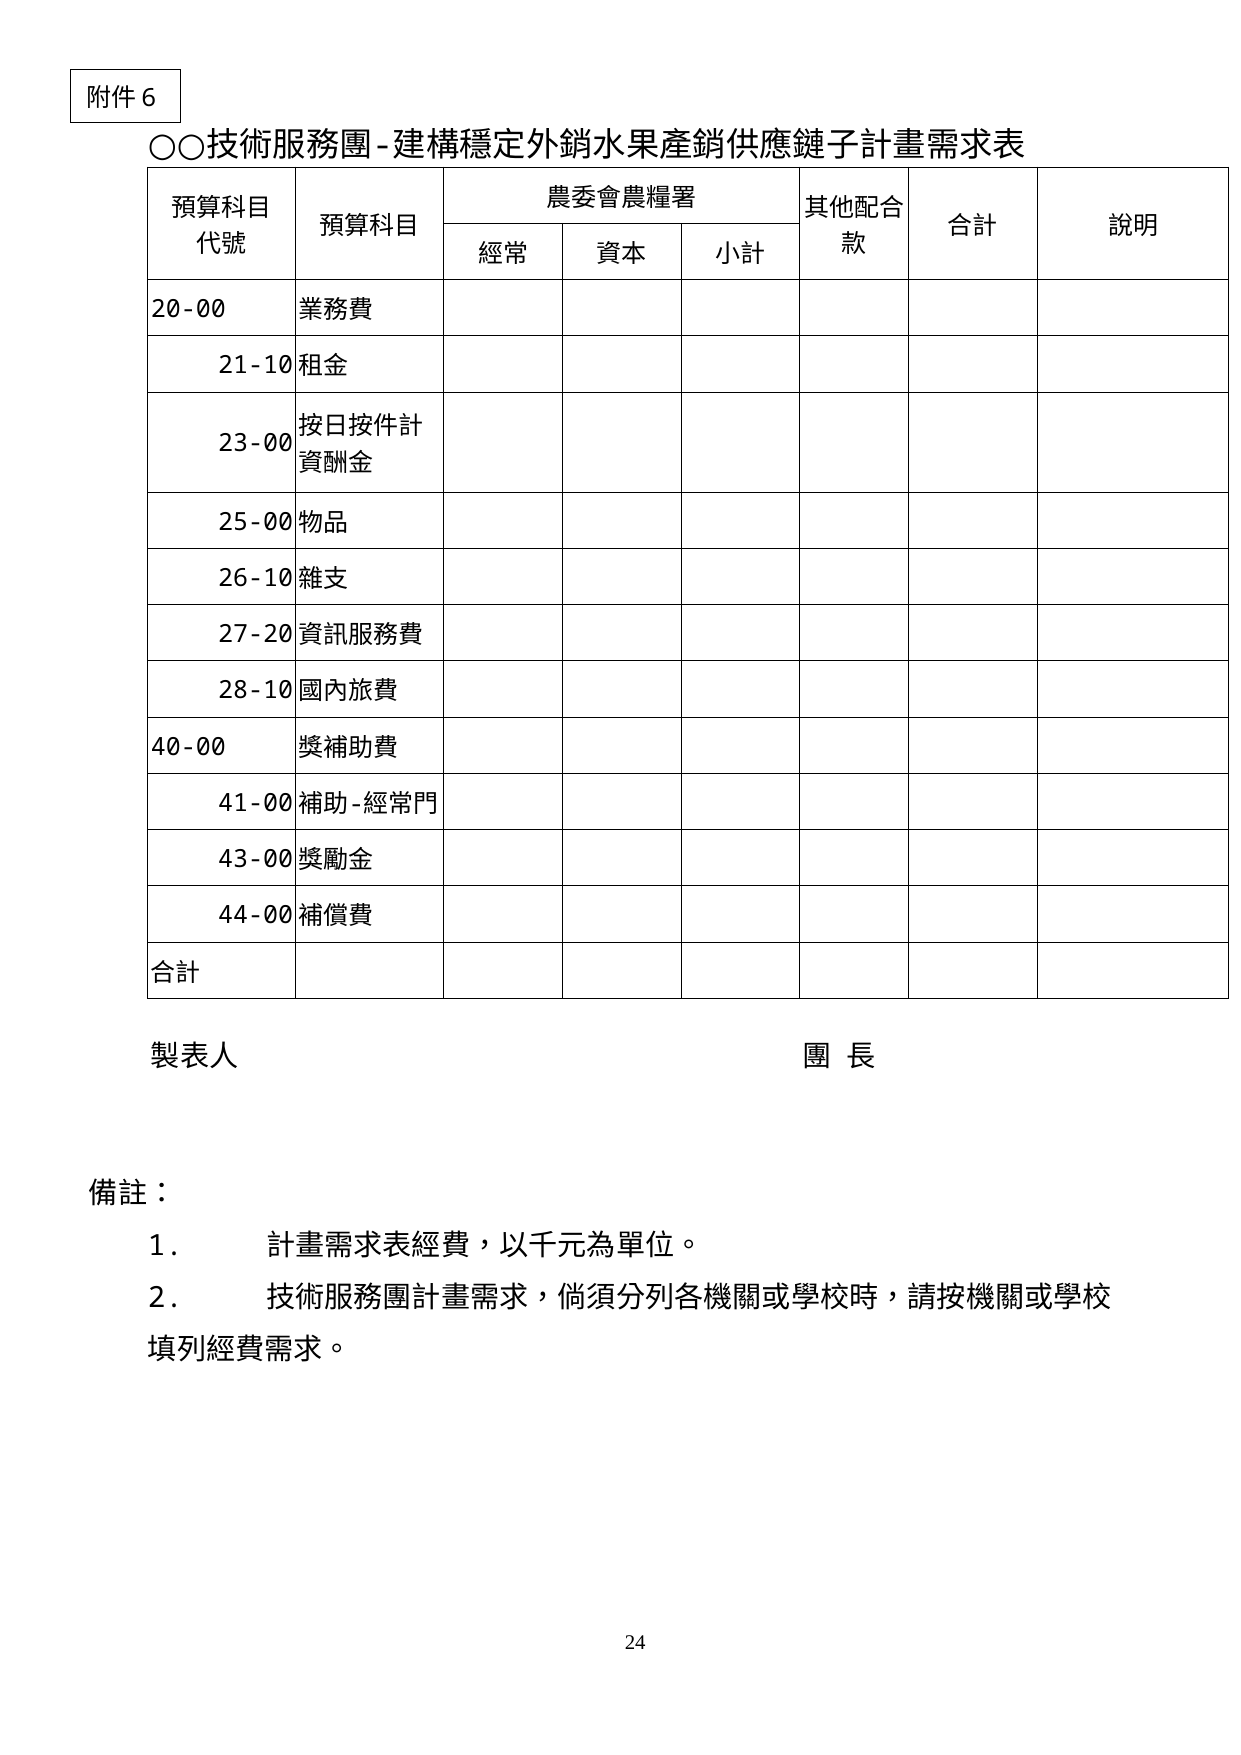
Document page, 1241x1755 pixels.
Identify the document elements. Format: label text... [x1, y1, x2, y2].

table_cell 28-10 [148, 661, 295, 717]
table_cell [296, 999, 443, 1033]
table_cell 21-10 [148, 336, 295, 392]
table_cell [909, 774, 1037, 829]
table_cell [1038, 280, 1228, 335]
table_cell 資本 [563, 224, 681, 279]
table_cell [909, 718, 1037, 773]
table_cell [563, 774, 681, 829]
table_cell 物品 [296, 493, 443, 548]
table_cell [563, 830, 681, 885]
table_cell [563, 886, 681, 942]
table_header 合計 [909, 168, 1037, 279]
table_header 預算科目 [296, 168, 443, 279]
table_cell [444, 280, 562, 335]
table_cell [800, 1075, 908, 1109]
table_cell [1038, 661, 1228, 717]
table_cell 44-00 [148, 886, 295, 942]
table_cell [681, 999, 800, 1033]
table_cell [444, 774, 562, 829]
table_cell [1038, 886, 1228, 942]
table_cell [800, 830, 908, 885]
table_cell [800, 280, 908, 335]
table_cell [800, 393, 908, 492]
table_cell [909, 605, 1037, 660]
table_cell [909, 393, 1037, 492]
table_cell [800, 718, 908, 773]
table_cell [1038, 830, 1228, 885]
table_cell [563, 661, 681, 717]
table_cell [800, 493, 908, 548]
table_cell [800, 999, 908, 1033]
table_cell 20-00 [148, 280, 295, 335]
table_header 其他配合款 [800, 168, 908, 279]
table_cell [563, 280, 681, 335]
table_cell [444, 493, 562, 548]
table_cell [909, 493, 1037, 548]
table_cell 小計 [682, 224, 799, 279]
text [71, 70, 180, 122]
table_cell [682, 493, 799, 548]
table_cell 23-00 [148, 393, 295, 492]
table_cell [444, 336, 562, 392]
table_cell 補償費 [296, 886, 443, 942]
table_cell [800, 549, 908, 604]
table_cell [562, 1033, 800, 1075]
table_cell [444, 661, 562, 717]
table_header 說明 [1038, 168, 1228, 279]
table_cell [296, 1033, 443, 1075]
table_cell [909, 830, 1037, 885]
table_cell 租金 [296, 336, 443, 392]
table_cell [800, 943, 908, 998]
table_cell [562, 999, 681, 1033]
table_cell [444, 1033, 562, 1075]
table_cell [909, 549, 1037, 604]
text 附件6 [86, 78, 165, 114]
table_cell 經常 [444, 224, 562, 279]
table_cell [1038, 549, 1228, 604]
table_cell [681, 1075, 800, 1109]
table_cell [682, 718, 799, 773]
table_cell [296, 1075, 443, 1109]
table_cell 補助-經常門 [296, 774, 443, 829]
table_cell [148, 999, 296, 1033]
table_cell [682, 774, 799, 829]
table_header 預算科目 代號 [148, 168, 295, 279]
table_cell [908, 999, 1037, 1033]
table_cell [909, 280, 1037, 335]
table_cell 製表人 [148, 1033, 296, 1075]
table_cell 獎補助費 [296, 718, 443, 773]
table_cell [563, 943, 681, 998]
table_cell [563, 336, 681, 392]
table_cell [682, 605, 799, 660]
table_cell [682, 943, 799, 998]
table_cell [563, 393, 681, 492]
table_cell 合計 [148, 943, 295, 998]
table_cell [444, 605, 562, 660]
table_cell [563, 605, 681, 660]
table_cell [444, 718, 562, 773]
table_cell [682, 393, 799, 492]
table_cell [444, 549, 562, 604]
table_cell [444, 1075, 562, 1109]
table_cell [1038, 493, 1228, 548]
table_cell [682, 549, 799, 604]
table_cell [563, 549, 681, 604]
table_cell [444, 943, 562, 998]
table_cell [562, 1075, 681, 1109]
table_cell [1038, 943, 1228, 998]
table_cell 資訊服務費 [296, 605, 443, 660]
table_cell [1038, 718, 1228, 773]
table_cell [800, 336, 908, 392]
list 技術服務團計畫需求，倘須分列各機關或學校時，請按機關或學校填列經費需求。 [148, 1266, 1122, 1370]
table_cell [444, 886, 562, 942]
table_cell 團 長 [800, 1033, 1037, 1075]
table_cell [563, 493, 681, 548]
text ○○技術服務團-建構穩定外銷水果產銷供應鏈子計畫需求表 [148, 118, 1122, 167]
table_cell [682, 661, 799, 717]
table_cell 43-00 [148, 830, 295, 885]
table_cell [908, 1075, 1037, 1109]
table_cell [800, 886, 908, 942]
table_cell [1038, 774, 1228, 829]
table_cell [1037, 1075, 1229, 1109]
table_cell [444, 830, 562, 885]
list 計畫需求表經費，以千元為單位。 [148, 1214, 1122, 1266]
table_cell [148, 1075, 296, 1109]
table_cell [909, 336, 1037, 392]
table_cell 國內旅費 [296, 661, 443, 717]
table_cell 業務費 [296, 280, 443, 335]
table_cell [296, 943, 443, 998]
table_cell [1038, 393, 1228, 492]
table_cell [682, 830, 799, 885]
table_cell 27-20 [148, 605, 295, 660]
table_cell 26-10 [148, 549, 295, 604]
table_cell [800, 774, 908, 829]
table_cell [800, 605, 908, 660]
table_cell [682, 280, 799, 335]
table_cell 40-00 [148, 718, 295, 773]
table_cell 獎勵金 [296, 830, 443, 885]
table_cell [682, 336, 799, 392]
table_cell [909, 886, 1037, 942]
table_cell 按日按件計資酬金 [296, 393, 443, 492]
text 備註： [89, 1162, 1122, 1214]
table_cell 雜支 [296, 549, 443, 604]
table_cell [800, 661, 908, 717]
table_cell [444, 393, 562, 492]
table_cell 25-00 [148, 493, 295, 548]
table_cell 41-00 [148, 774, 295, 829]
table_cell [444, 999, 562, 1033]
table_cell [909, 943, 1037, 998]
table_cell [1038, 336, 1228, 392]
table_header 農委會農糧署 [444, 168, 799, 223]
table_cell [563, 718, 681, 773]
table_cell [682, 886, 799, 942]
table_cell [1037, 1033, 1229, 1075]
table_cell [1037, 999, 1229, 1033]
table_cell [1038, 605, 1228, 660]
table_cell [909, 661, 1037, 717]
